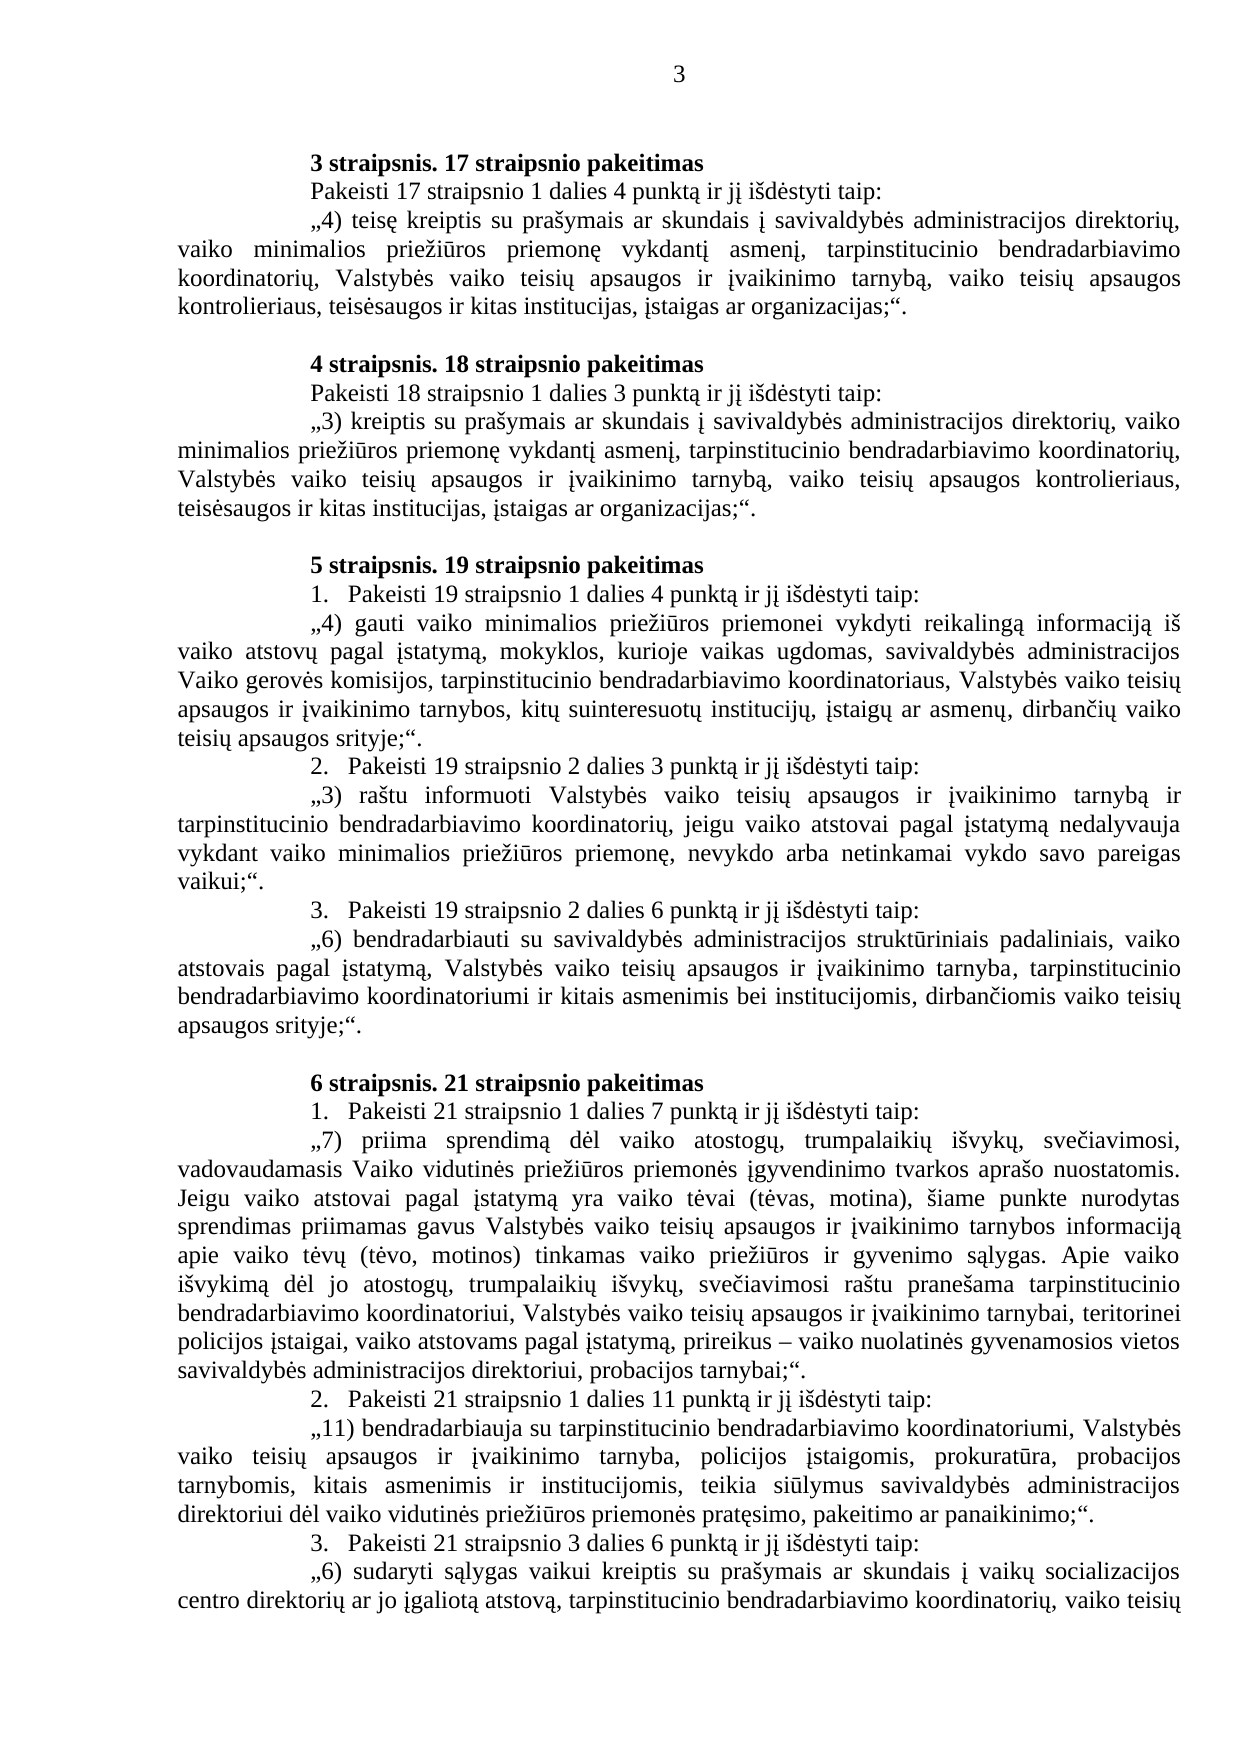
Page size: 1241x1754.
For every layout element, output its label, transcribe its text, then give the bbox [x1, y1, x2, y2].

text „6) bendradarbiauti su savivaldybės administracijos struktūriniais padaliniais, vaiko atstovais pagal įstatymą, Valstybės vaiko teisių apsaugos ir įvaikinimo tarnyba, tarpinstitucinio bendradarbiavimo koordinatoriumi ir kitais asmenimis bei institucijomis, dirbančiomis vaiko teisių apsaugos srityje;“. [177, 924, 1181, 1039]
text „3) raštu informuoti Valstybės vaiko teisių apsaugos ir įvaikinimo tarnybą ir tarpinstitucinio bendradarbiavimo koordinatorių, jeigu vaiko atstovai pagal įstatymą nedalyvauja vykdant vaiko minimalios priežiūros priemonę, nevykdo arba netinkamai vykdo savo pareigas vaikui;“. [177, 780, 1181, 895]
text 2. Pakeisti 21 straipsnio 1 dalies 11 punktą ir jį išdėstyti taip: [310, 1384, 1181, 1413]
text 3. Pakeisti 19 straipsnio 2 dalies 6 punktą ir jį išdėstyti taip: [310, 895, 1181, 924]
text „4) teisę kreiptis su prašymais ar skundais į savivaldybės administracijos direktorių, vaiko minimalios priežiūros priemonę vykdantį asmenį, tarpinstitucinio bendradarbiavimo koordinatorių, Valstybės vaiko teisių apsaugos ir įvaikinimo tarnybą, vaiko teisių apsaugos kontrolieriaus, teisėsaugos ir kitas institucijas, įstaigas ar organizacijas;“. [177, 205, 1181, 320]
text „4) gauti vaiko minimalios priežiūros priemonei vykdyti reikalingą informaciją iš vaiko atstovų pagal įstatymą, mokyklos, kurioje vaikas ugdomas, savivaldybės administracijos Vaiko gerovės komisijos, tarpinstitucinio bendradarbiavimo koordinatoriaus, Valstybės vaiko teisių apsaugos ir įvaikinimo tarnybos, kitų suinteresuotų institucijų, įstaigų ar asmenų, dirbančių vaiko teisių apsaugos srityje;“. [177, 608, 1181, 751]
text 6 straipsnis. 21 straipsnio pakeitimas [177, 1068, 1181, 1096]
text 5 straipsnis. 19 straipsnio pakeitimas [177, 550, 1181, 579]
text 2. Pakeisti 19 straipsnio 2 dalies 3 punktą ir jį išdėstyti taip: [310, 751, 1181, 780]
text 1. Pakeisti 19 straipsnio 1 dalies 4 punktą ir jį išdėstyti taip: [310, 579, 1181, 608]
text 3. Pakeisti 21 straipsnio 3 dalies 6 punktą ir jį išdėstyti taip: [310, 1528, 1181, 1556]
text „3) kreiptis su prašymais ar skundais į savivaldybės administracijos direktorių, vaiko minimalios priežiūros priemonę vykdantį asmenį, tarpinstitucinio bendradarbiavimo koordinatorių, Valstybės vaiko teisių apsaugos ir įvaikinimo tarnybą, vaiko teisių apsaugos kontrolieriaus, teisėsaugos ir kitas institucijas, įstaigas ar organizacijas;“. [177, 406, 1181, 521]
text 1. Pakeisti 21 straipsnio 1 dalies 7 punktą ir jį išdėstyti taip: [310, 1096, 1181, 1125]
text „6) sudaryti sąlygas vaikui kreiptis su prašymais ar skundais į vaikų socializacijos centro direktorių ar jo įgaliotą atstovą, tarpinstitucinio bendradarbiavimo koordinatorių, vaiko teisių [177, 1556, 1181, 1614]
text „11) bendradarbiauja su tarpinstitucinio bendradarbiavimo koordinatoriumi, Valstybės vaiko teisių apsaugos ir įvaikinimo tarnyba, policijos įstaigomis, prokuratūra, probacijos tarnybomis, kitais asmenimis ir institucijomis, teikia siūlymus savivaldybės administracijos direktoriui dėl vaiko vidutinės priežiūros priemonės pratęsimo, pakeitimo ar panaikinimo;“. [177, 1413, 1181, 1528]
text 3 straipsnis. 17 straipsnio pakeitimas [177, 148, 1181, 176]
text Pakeisti 17 straipsnio 1 dalies 4 punktą ir jį išdėstyti taip: [310, 176, 1181, 205]
text „7) priima sprendimą dėl vaiko atostogų, trumpalaikių išvykų, svečiavimosi, vadovaudamasis Vaiko vidutinės priežiūros priemonės įgyvendinimo tvarkos aprašo nuostatomis. Jeigu vaiko atstovai pagal įstatymą yra vaiko tėvai (tėvas, motina), šiame punkte nurodytas sprendimas priimamas gavus Valstybės vaiko teisių apsaugos ir įvaikinimo tarnybos informaciją apie vaiko tėvų (tėvo, motinos) tinkamas vaiko priežiūros ir gyvenimo sąlygas. Apie vaiko išvykimą dėl jo atostogų, trumpalaikių išvykų, svečiavimosi raštu pranešama tarpinstitucinio bendradarbiavimo koordinatoriui, Valstybės vaiko teisių apsaugos ir įvaikinimo tarnybai, teritorinei policijos įstaigai, vaiko atstovams pagal įstatymą, prireikus – vaiko nuolatinės gyvenamosios vietos savivaldybės administracijos direktoriui, probacijos tarnybai;“. [177, 1125, 1181, 1384]
text 4 straipsnis. 18 straipsnio pakeitimas [177, 349, 1181, 378]
text Pakeisti 18 straipsnio 1 dalies 3 punktą ir jį išdėstyti taip: [310, 378, 1181, 406]
